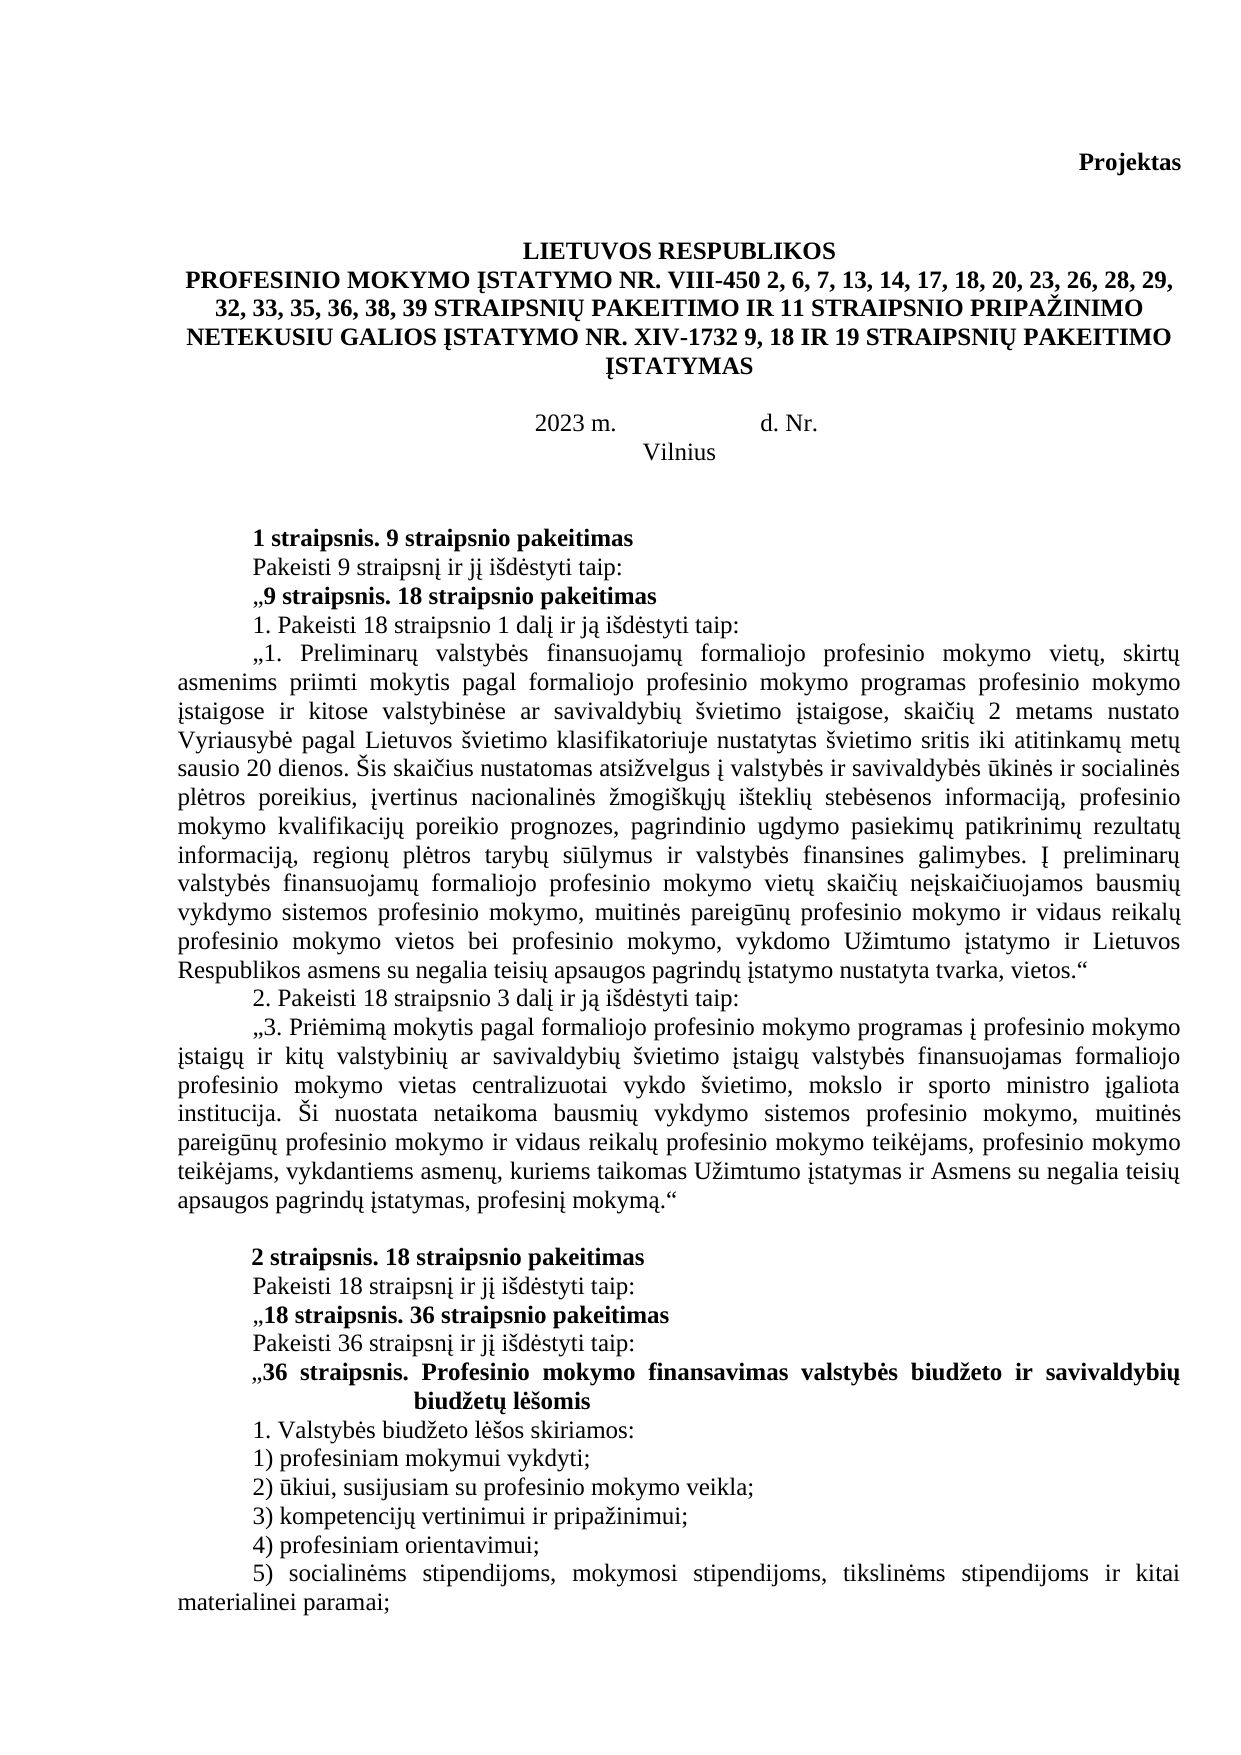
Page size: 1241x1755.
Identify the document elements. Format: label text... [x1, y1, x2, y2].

text „9 straipsnis. 18 straipsnio pakeitimas [177, 581, 1181, 610]
text LIETUVOS RESPUBLIKOS [177, 236, 1181, 265]
text „18 straipsnis. 36 straipsnio pakeitimas [177, 1300, 1181, 1328]
text Vilnius [177, 437, 1181, 466]
text 2. Pakeisti 18 straipsnio 3 dalį ir ją išdėstyti taip: [177, 983, 1181, 1012]
text PROFESINIO MOKYMO ĮSTATYMO NR. VIII-450 2, 6, 7, 13, 14, 17, 18, 20, 23, 26, 28, 29, 32, 33, 35, 36, 38, 39 STRAIPSNIŲ PAKEITIMO IR 11 STRAIPSNIO PRIPAŽINIMO NETEKUSIU GALIOS ĮSTATYMO NR. XIV-1732 9, 18 IR 19 STRAIPSNIŲ PAKEITIMO [177, 265, 1181, 351]
text 2 straipsnis. 18 straipsnio pakeitimas [251, 1242, 1181, 1271]
text „1. Preliminarų valstybės finansuojamų formaliojo profesinio mokymo vietų, skirtų asmenims priimti mokytis pagal formaliojo profesinio mokymo programas profesinio mokymo įstaigose ir kitose valstybinėse ar savivaldybių švietimo įstaigose, skaičių 2 metams nustato Vyriausybė pagal Lietuvos švietimo klasifikatoriuje nustatytas švietimo sritis iki atitinkamų metų sausio 20 dienos. Šis skaičius nustatomas atsižvelgus į valstybės ir savivaldybės ūkinės ir socialinės plėtros poreikius, įvertinus nacionalinės žmogiškųjų išteklių stebėsenos informaciją, profesinio mokymo kvalifikacijų poreikio prognozes, pagrindinio ugdymo pasiekimų patikrinimų rezultatų informaciją, regionų plėtros tarybų siūlymus ir valstybės finansines galimybes. Į preliminarų valstybės finansuojamų formaliojo profesinio mokymo vietų skaičių neįskaičiuojamos bausmių vykdymo sistemos profesinio mokymo, muitinės pareigūnų profesinio mokymo ir vidaus reikalų profesinio mokymo vietos bei profesinio mokymo, vykdomo Užimtumo įstatymo ir Lietuvos Respublikos asmens su negalia teisių apsaugos pagrindų įstatymo nustatyta tvarka, vietos.“ [177, 638, 1181, 983]
text ĮSTATYMAS [177, 351, 1181, 380]
text 1) profesiniam mokymui vykdyti; [177, 1443, 1181, 1472]
text 1 straipsnis. 9 straipsnio pakeitimas [177, 523, 1181, 552]
text 2) ūkiui, susijusiam su profesinio mokymo veikla; [177, 1472, 1181, 1501]
text 1. Pakeisti 18 straipsnio 1 dalį ir ją išdėstyti taip: [177, 610, 1181, 638]
text „3. Priėmimą mokytis pagal formaliojo profesinio mokymo programas į profesinio mokymo įstaigų ir kitų valstybinių ar savivaldybių švietimo įstaigų valstybės finansuojamas formaliojo profesinio mokymo vietas centralizuotai vykdo švietimo, mokslo ir sporto ministro įgaliota institucija. Ši nuostata netaikoma bausmių vykdymo sistemos profesinio mokymo, muitinės pareigūnų profesinio mokymo ir vidaus reikalų profesinio mokymo teikėjams, profesinio mokymo teikėjams, vykdantiems asmenų, kuriems taikomas Užimtumo įstatymas ir Asmens su negalia teisių apsaugos pagrindų įstatymas, profesinį mokymą.“ [177, 1012, 1181, 1213]
text 4) profesiniam orientavimui; [177, 1530, 1181, 1558]
text 5) socialinėms stipendijoms, mokymosi stipendijoms, tikslinėms stipendijoms ir kitai materialinei paramai; [177, 1558, 1181, 1616]
text Projektas [916, 147, 1181, 176]
text Pakeisti 9 straipsnį ir jį išdėstyti taip: [177, 552, 1181, 581]
text „36 straipsnis. Profesinio mokymo finansavimas valstybės biudžeto ir savivaldybių biudžetų lėšomis [251, 1357, 1181, 1415]
text Pakeisti 18 straipsnį ir jį išdėstyti taip: [177, 1271, 1181, 1300]
text 2023 m. d. Nr. [177, 408, 1181, 437]
text 3) kompetencijų vertinimui ir pripažinimui; [177, 1501, 1181, 1530]
text Pakeisti 36 straipsnį ir jį išdėstyti taip: [177, 1328, 1181, 1357]
text 1. Valstybės biudžeto lėšos skiriamos: [177, 1415, 1181, 1443]
